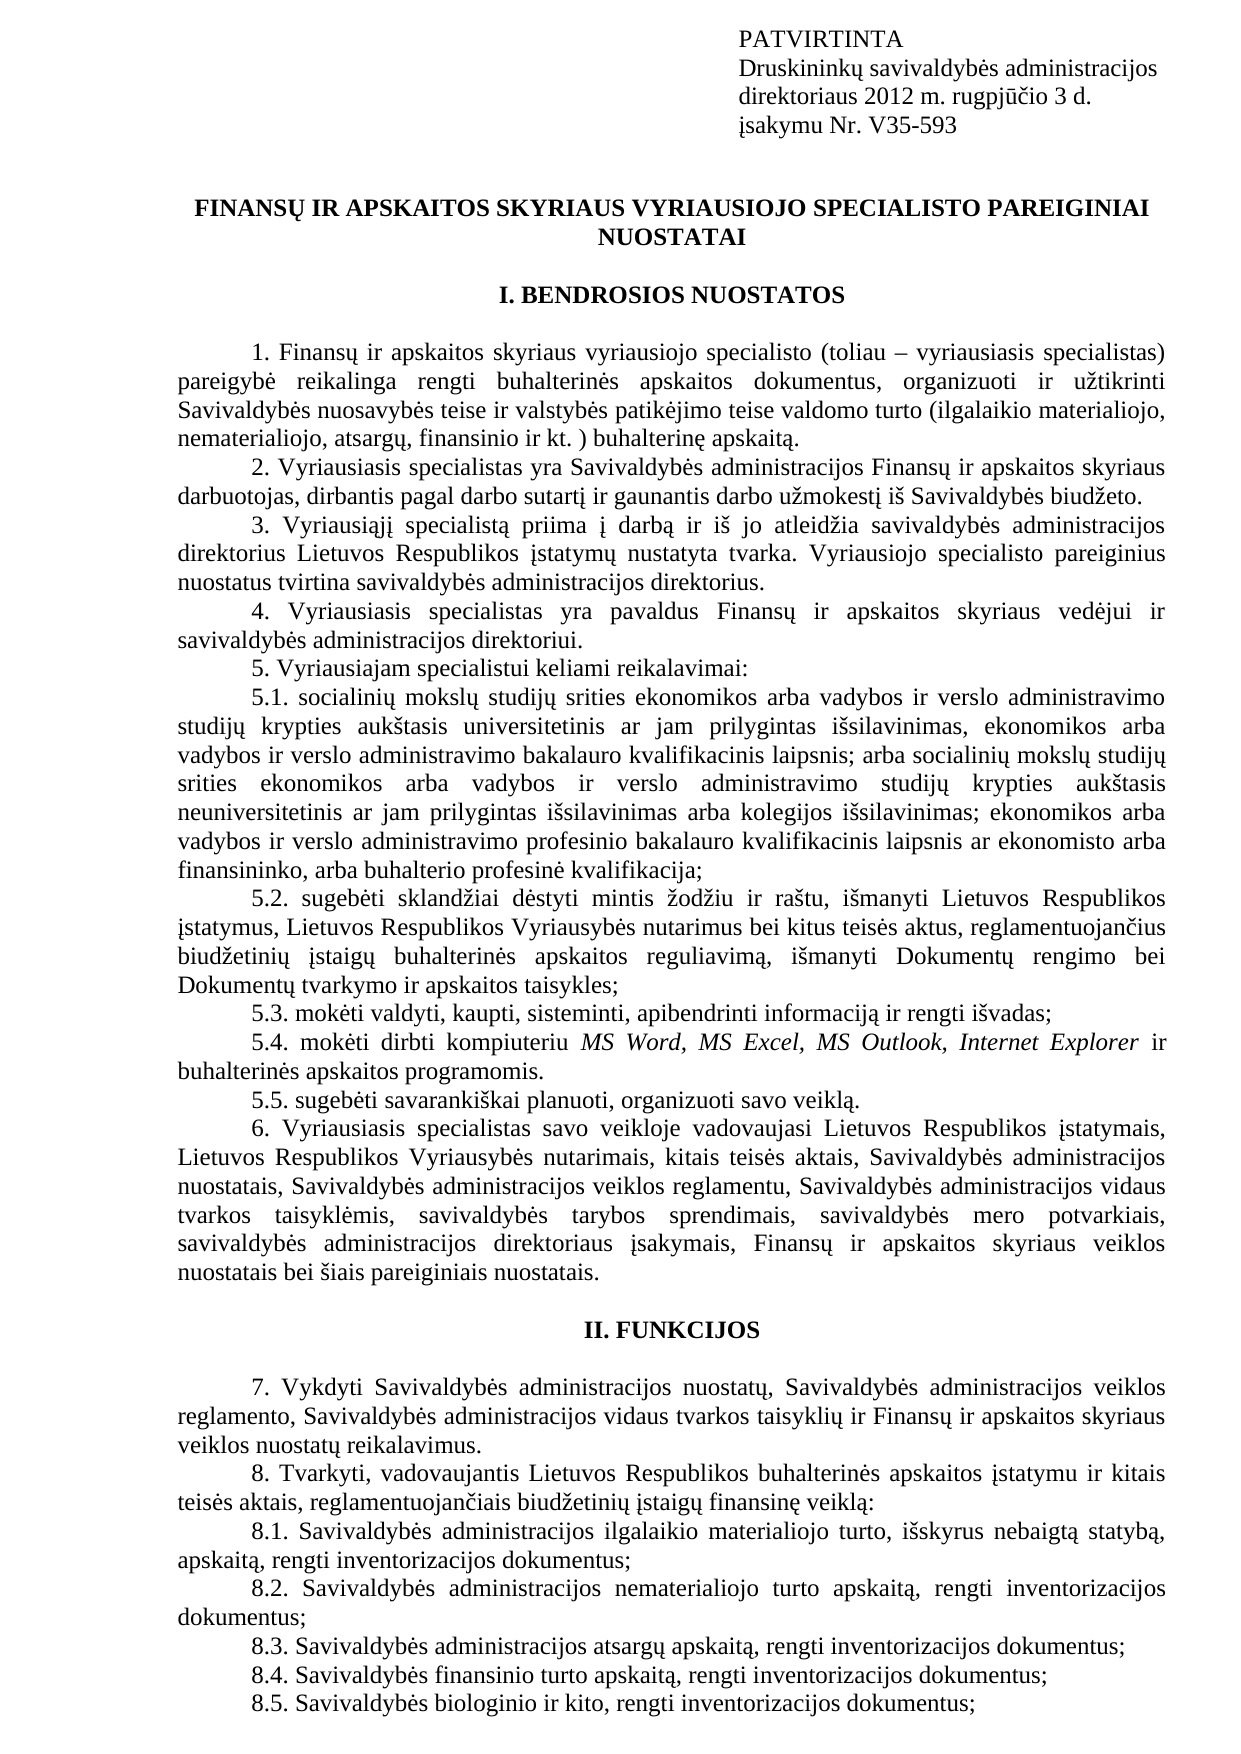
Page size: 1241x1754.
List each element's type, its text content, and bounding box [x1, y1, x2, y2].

text 7. Vykdyti Savivaldybės administracijos nuostatų, Savivaldybės administracijos veiklos reglamento, Savivaldybės administracijos vidaus tvarkos taisyklių ir Finansų ir apskaitos skyriaus veiklos nuostatų reikalavimus. [177, 1372, 1167, 1458]
text II. FUNKCIJOS [177, 1315, 1167, 1343]
text PATVIRTINTA [177, 24, 1167, 53]
text 8.4. Savivaldybės finansinio turto apskaitą, rengti inventorizacijos dokumentus; [177, 1660, 1167, 1688]
text 4. Vyriausiasis specialistas yra pavaldus Finansų ir apskaitos skyriaus vedėjui ir savivaldybės administracijos direktoriui. [177, 596, 1167, 653]
text FINANSŲ IR APSKAITOS SKYRIAUS VYRIAUSIOJO SPECIALISTO PAREIGINIAI NUOSTATAI [177, 193, 1167, 251]
text 5.4. mokėti dirbti kompiuteriu MS Word, MS Excel, MS Outlook, Internet Explorer ir buhalterinės apskaitos programomis. [177, 1027, 1167, 1085]
text direktoriaus 2012 m. rugpjūčio 3 d. [177, 81, 1167, 110]
text 8.5. Savivaldybės biologinio ir kito, rengti inventorizacijos dokumentus; [177, 1688, 1167, 1717]
text 8.3. Savivaldybės administracijos atsargų apskaitą, rengti inventorizacijos dokumentus; [177, 1631, 1167, 1660]
text 3. Vyriausiąjį specialistą priima į darbą ir iš jo atleidžia savivaldybės administracijos direktorius Lietuvos Respublikos įstatymų nustatyta tvarka. Vyriausiojo specialisto pareiginius nuostatus tvirtina savivaldybės administracijos direktorius. [177, 510, 1167, 596]
text 5. Vyriausiajam specialistui keliami reikalavimai: [177, 653, 1167, 682]
text 5.5. sugebėti savarankiškai planuoti, organizuoti savo veiklą. [177, 1085, 1167, 1113]
text 8.1. Savivaldybės administracijos ilgalaikio materialiojo turto, išskyrus nebaigtą statybą, apskaitą, rengti inventorizacijos dokumentus; [177, 1516, 1167, 1573]
text 8.2. Savivaldybės administracijos nematerialiojo turto apskaitą, rengti inventorizacijos dokumentus; [177, 1573, 1167, 1631]
text 6. Vyriausiasis specialistas savo veikloje vadovaujasi Lietuvos Respublikos įstatymais, Lietuvos Respublikos Vyriausybės nutarimais, kitais teisės aktais, Savivaldybės administracijos nuostatais, Savivaldybės administracijos veiklos reglamentu, Savivaldybės administracijos vidaus tvarkos taisyklėmis, savivaldybės tarybos sprendimais, savivaldybės mero potvarkiais, savivaldybės administracijos direktoriaus įsakymais, Finansų ir apskaitos skyriaus veiklos nuostatais bei šiais pareiginiais nuostatais. [177, 1113, 1167, 1286]
text I. BENDROSIOS NUOSTATOS [177, 280, 1167, 308]
text 5.2. sugebėti sklandžiai dėstyti mintis žodžiu ir raštu, išmanyti Lietuvos Respublikos įstatymus, Lietuvos Respublikos Vyriausybės nutarimus bei kitus teisės aktus, reglamentuojančius biudžetinių įstaigų buhalterinės apskaitos reguliavimą, išmanyti Dokumentų rengimo bei Dokumentų tvarkymo ir apskaitos taisykles; [177, 883, 1167, 998]
text 8. Tvarkyti, vadovaujantis Lietuvos Respublikos buhalterinės apskaitos įstatymu ir kitais teisės aktais, reglamentuojančiais biudžetinių įstaigų finansinę veiklą: [177, 1458, 1167, 1516]
text Druskininkų savivaldybės administracijos [177, 53, 1167, 81]
text 5.1. socialinių mokslų studijų srities ekonomikos arba vadybos ir verslo administravimo studijų krypties aukštasis universitetinis ar jam prilygintas išsilavinimas, ekonomikos arba vadybos ir verslo administravimo bakalauro kvalifikacinis laipsnis; arba socialinių mokslų studijų srities ekonomikos arba vadybos ir verslo administravimo studijų krypties aukštasis neuniversitetinis ar jam prilygintas išsilavinimas arba kolegijos išsilavinimas; ekonomikos arba vadybos ir verslo administravimo profesinio bakalauro kvalifikacinis laipsnis ar ekonomisto arba finansininko, arba buhalterio profesinė kvalifikacija; [177, 682, 1167, 883]
text 2. Vyriausiasis specialistas yra Savivaldybės administracijos Finansų ir apskaitos skyriaus darbuotojas, dirbantis pagal darbo sutartį ir gaunantis darbo užmokestį iš Savivaldybės biudžeto. [177, 452, 1167, 510]
text 5.3. mokėti valdyti, kaupti, sisteminti, apibendrinti informaciją ir rengti išvadas; [177, 998, 1167, 1027]
text 1. Finansų ir apskaitos skyriaus vyriausiojo specialisto (toliau – vyriausiasis specialistas) pareigybė reikalinga rengti buhalterinės apskaitos dokumentus, organizuoti ir užtikrinti Savivaldybės nuosavybės teise ir valstybės patikėjimo teise valdomo turto (ilgalaikio materialiojo, nematerialiojo, atsargų, finansinio ir kt. ) buhalterinę apskaitą. [177, 337, 1167, 452]
text įsakymu Nr. V35-593 [177, 110, 1167, 139]
